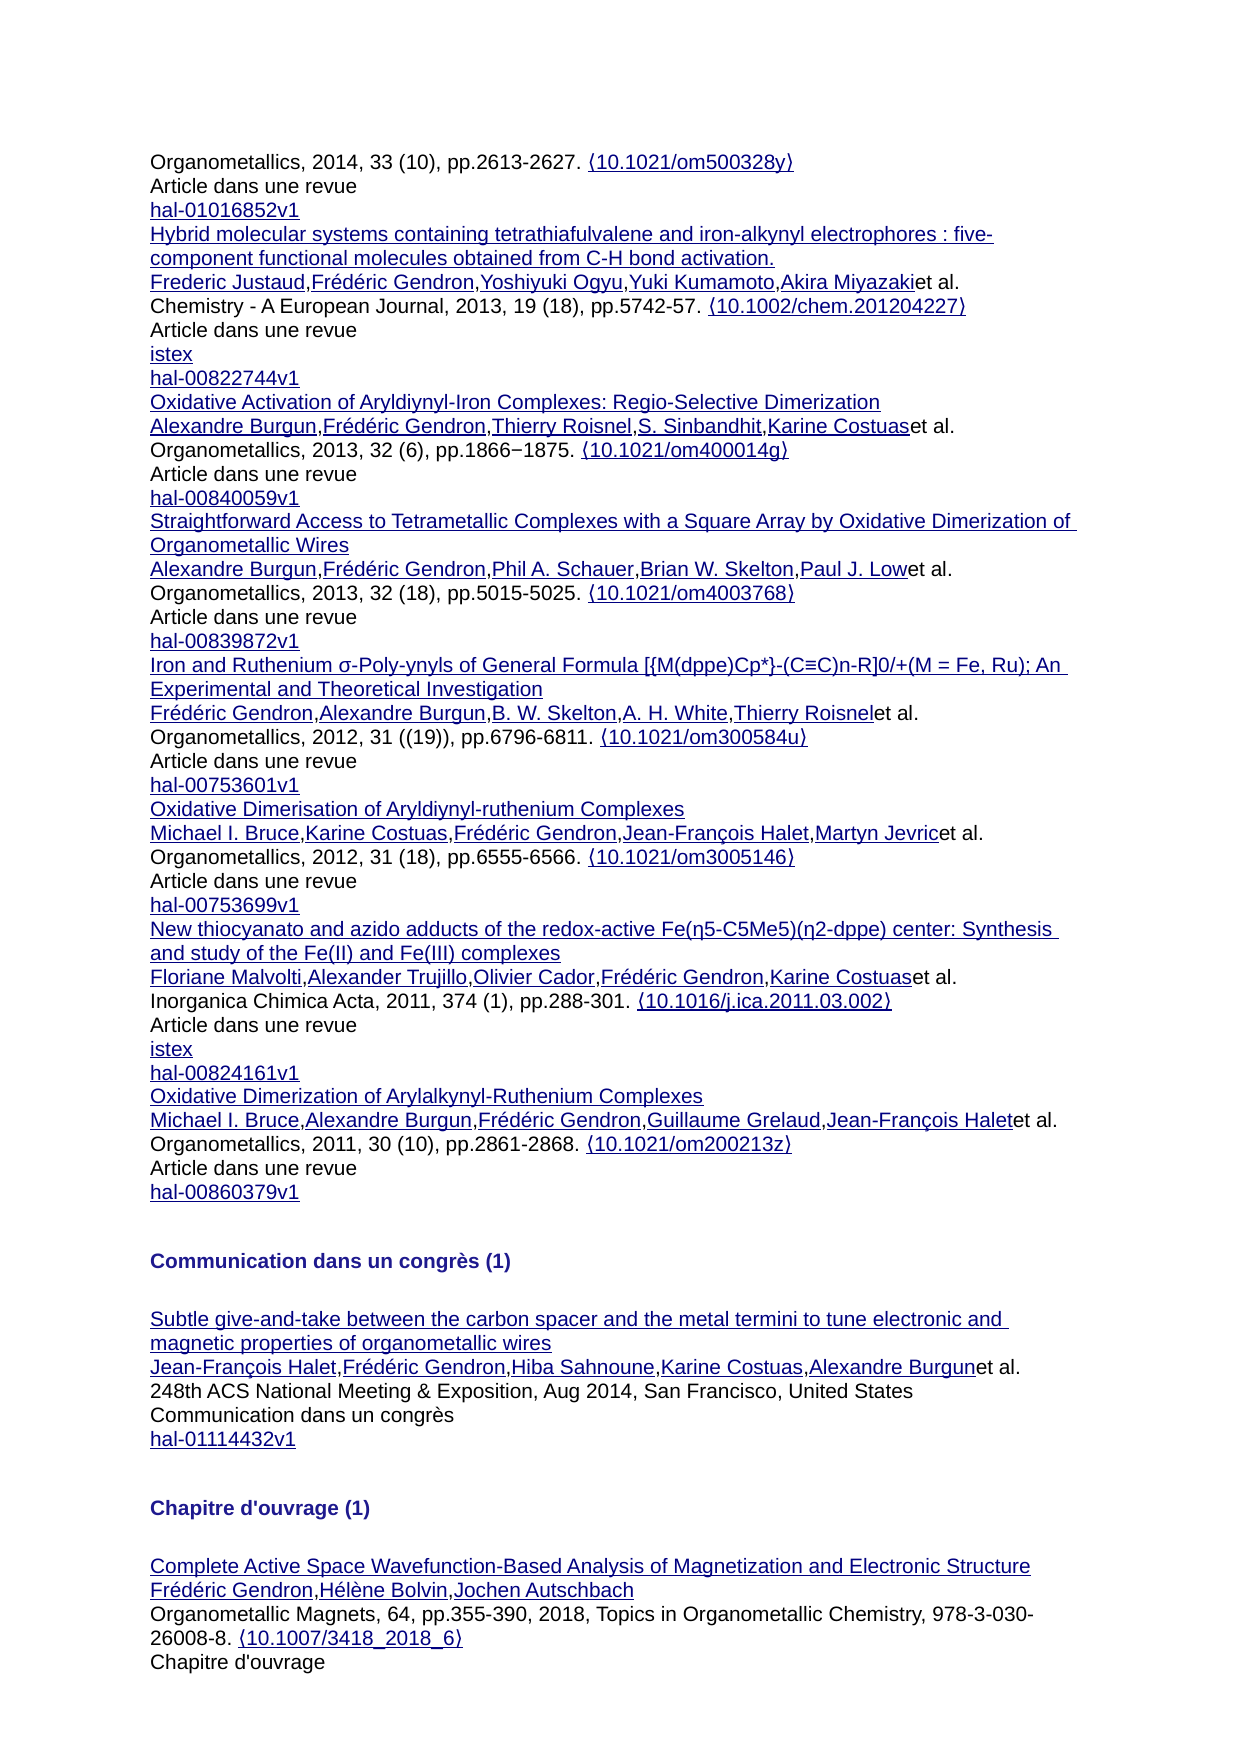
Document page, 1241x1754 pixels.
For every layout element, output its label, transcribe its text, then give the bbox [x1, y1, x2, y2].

table_cell Organometallics, 2014, 33 (10), pp.2613-2627. ⟨10.1021/om500328y⟩ Article dans une revue hal-01016852v1 [150, 150, 1090, 222]
table_header Subtle give-and-take between the carbon spacer and the metal termini to tune electronic and magnetic properties of organometallic wires Jean-François Halet,Frédéric Gendron,Hiba Sahnoune,Karine Costuas,Alexandre Burgunet al. 248th ACS National Meeting & Exposition, Aug 2014, San Francisco, United States Communication dans un congrès hal-01114432v1 [150, 1307, 1090, 1451]
table_cell Hybrid molecular systems containing tetrathiafulvalene and iron-alkynyl electrophores : five-component functional molecules obtained from C-H bond activation. Frederic Justaud,Frédéric Gendron,Yoshiyuki Ogyu,Yuki Kumamoto,Akira Miyazakiet al. Chemistry - A European Journal, 2013, 19 (18), pp.5742-57. ⟨10.1002/chem.201204227⟩ Article dans une revue istex hal-00822744v1 [150, 222, 1090, 389]
subtitle Chapitre d'ouvrage (1) [150, 1496, 1090, 1520]
table_cell Oxidative Dimerisation of Aryldiynyl-ruthenium Complexes Michael I. Bruce,Karine Costuas,Frédéric Gendron,Jean-François Halet,Martyn Jevricet al. Organometallics, 2012, 31 (18), pp.6555-6566. ⟨10.1021/om3005146⟩ Article dans une revue hal-00753699v1 [150, 797, 1090, 917]
table_cell Straightforward Access to Tetrametallic Complexes with a Square Array by Oxidative Dimerization of Organometallic Wires Alexandre Burgun,Frédéric Gendron,Phil A. Schauer,Brian W. Skelton,Paul J. Lowet al. Organometallics, 2013, 32 (18), pp.5015-5025. ⟨10.1021/om4003768⟩ Article dans une revue hal-00839872v1 [150, 509, 1090, 653]
table_header Complete Active Space Wavefunction-Based Analysis of Magnetization and Electronic Structure Frédéric Gendron,Hélène Bolvin,Jochen Autschbach Organometallic Magnets, 64, pp.355-390, 2018, Topics in Organometallic Chemistry, 978-3-030-26008-8. ⟨10.1007/3418_2018_6⟩ Chapitre d'ouvrage [150, 1554, 1090, 1674]
table_cell New thiocyanato and azido adducts of the redox-active Fe(η5-C5Me5)(η2-dppe) center: Synthesis and study of the Fe(II) and Fe(III) complexes Floriane Malvolti,Alexander Trujillo,Olivier Cador,Frédéric Gendron,Karine Costuaset al. Inorganica Chimica Acta, 2011, 374 (1), pp.288-301. ⟨10.1016/j.ica.2011.03.002⟩ Article dans une revue istex hal-00824161v1 [150, 917, 1090, 1084]
table_cell Iron and Ruthenium σ-Poly-ynyls of General Formula [{M(dppe)Cp*}-(C≡C)n-R]0/+(M = Fe, Ru); An Experimental and Theoretical Investigation Frédéric Gendron,Alexandre Burgun,B. W. Skelton,A. H. White,Thierry Roisnelet al. Organometallics, 2012, 31 ((19)), pp.6796-6811. ⟨10.1021/om300584u⟩ Article dans une revue hal-00753601v1 [150, 653, 1090, 797]
table_cell Oxidative Dimerization of Arylalkynyl-Ruthenium Complexes Michael I. Bruce,Alexandre Burgun,Frédéric Gendron,Guillaume Grelaud,Jean-François Haletet al. Organometallics, 2011, 30 (10), pp.2861-2868. ⟨10.1021/om200213z⟩ Article dans une revue hal-00860379v1 [150, 1084, 1090, 1204]
table_cell Oxidative Activation of Aryldiynyl-Iron Complexes: Regio-Selective Dimerization Alexandre Burgun,Frédéric Gendron,Thierry Roisnel,S. Sinbandhit,Karine Costuaset al. Organometallics, 2013, 32 (6), pp.1866−1875. ⟨10.1021/om400014g⟩ Article dans une revue hal-00840059v1 [150, 390, 1090, 509]
subtitle Communication dans un congrès (1) [150, 1249, 1090, 1273]
